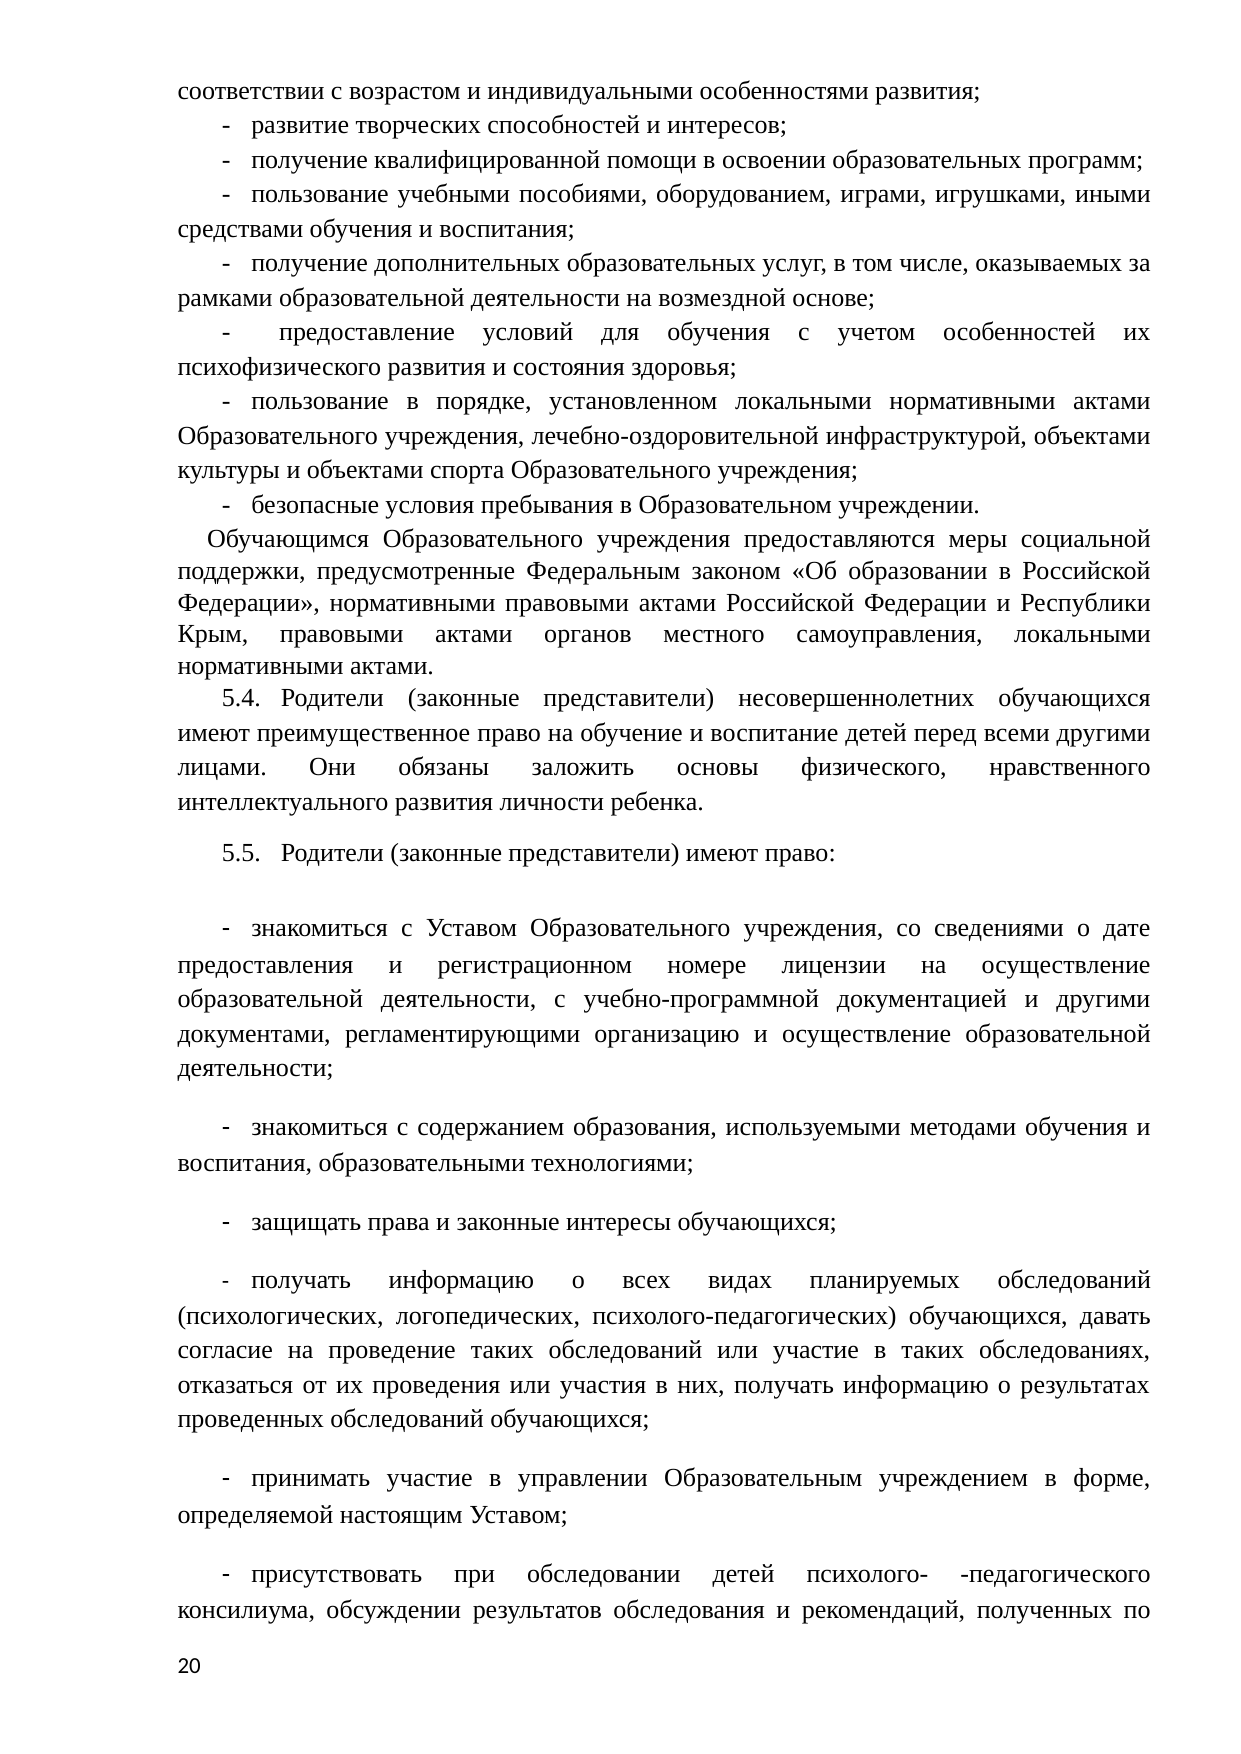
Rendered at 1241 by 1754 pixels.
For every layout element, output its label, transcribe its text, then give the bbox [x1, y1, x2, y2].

list пользование в порядке, установленном локальными нормативными актами Образовательного учреждения, лечебно-оздоровительной инфраструктурой, объектами культуры и объектами спорта Образовательного учреждения; [177, 385, 1152, 484]
list получение дополнительных образовательных услуг, в том числе, оказываемых за рамками образовательной деятельности на возмездной основе; [177, 247, 1152, 312]
list защищать права и законные интересы обучающихся; [177, 1203, 1152, 1238]
list предоставление условий для обучения с учетом особенностей их психофизического развития и состояния здоровья; [177, 316, 1152, 381]
list Родители (законные представители) имеют право: [177, 837, 1152, 867]
list принимать участие в управлении Образовательным учреждением в форме, определяемой настоящим Уставом; [177, 1459, 1152, 1529]
list соответствии с возрастом и индивидуальными особенностями развития; [177, 75, 1152, 105]
list Родители (законные представители) несовершеннолетних обучающихся имеют преимущественное право на обучение и воспитание детей перед всеми другими лицами. Они обязаны заложить основы физического, нравственного интеллектуального развития личности ребенка. [177, 682, 1152, 816]
list получать информацию о всех видах планируемых обследований (психологических, логопедических, психолого-педагогических) обучающихся, давать согласие на проведение таких обследований или участие в таких обследованиях, отказаться от их проведения или участия в них, получать информацию о результатах проведенных обследований обучающихся; [177, 1264, 1152, 1433]
list безопасные условия пребывания в Образовательном учреждении. [177, 489, 1152, 519]
list получение квалифицированной помощи в освоении образовательных программ; [177, 144, 1152, 174]
list пользование учебными пособиями, оборудованием, играми, игрушками, иными средствами обучения и воспитания; [177, 178, 1152, 243]
list развитие творческих способностей и интересов; [177, 109, 1152, 139]
text Обучающимся Образовательного учреждения предоставляются меры социальной поддержки, предусмотренные Федеральным законом «Об образовании в Российской Федерации», нормативными правовыми актами Российской Федерации и Республики Крым, правовыми актами органов местного самоуправления, локальными нормативными актами. [177, 523, 1152, 680]
list знакомиться с Уставом Образовательного учреждения, со сведениями о дате предоставления и регистрационном номере лицензии на осуществление образовательной деятельности, с учебно-программной документацией и другими документами, регламентирующими организацию и осуществление образовательной деятельности; [177, 909, 1152, 1082]
list знакомиться с содержанием образования, используемыми методами обучения и воспитания, образовательными технологиями; [177, 1107, 1152, 1177]
list присутствовать при обследовании детей психолого- -педагогического консилиума, обсуждении результатов обследования и рекомендаций, полученных по [177, 1554, 1152, 1624]
